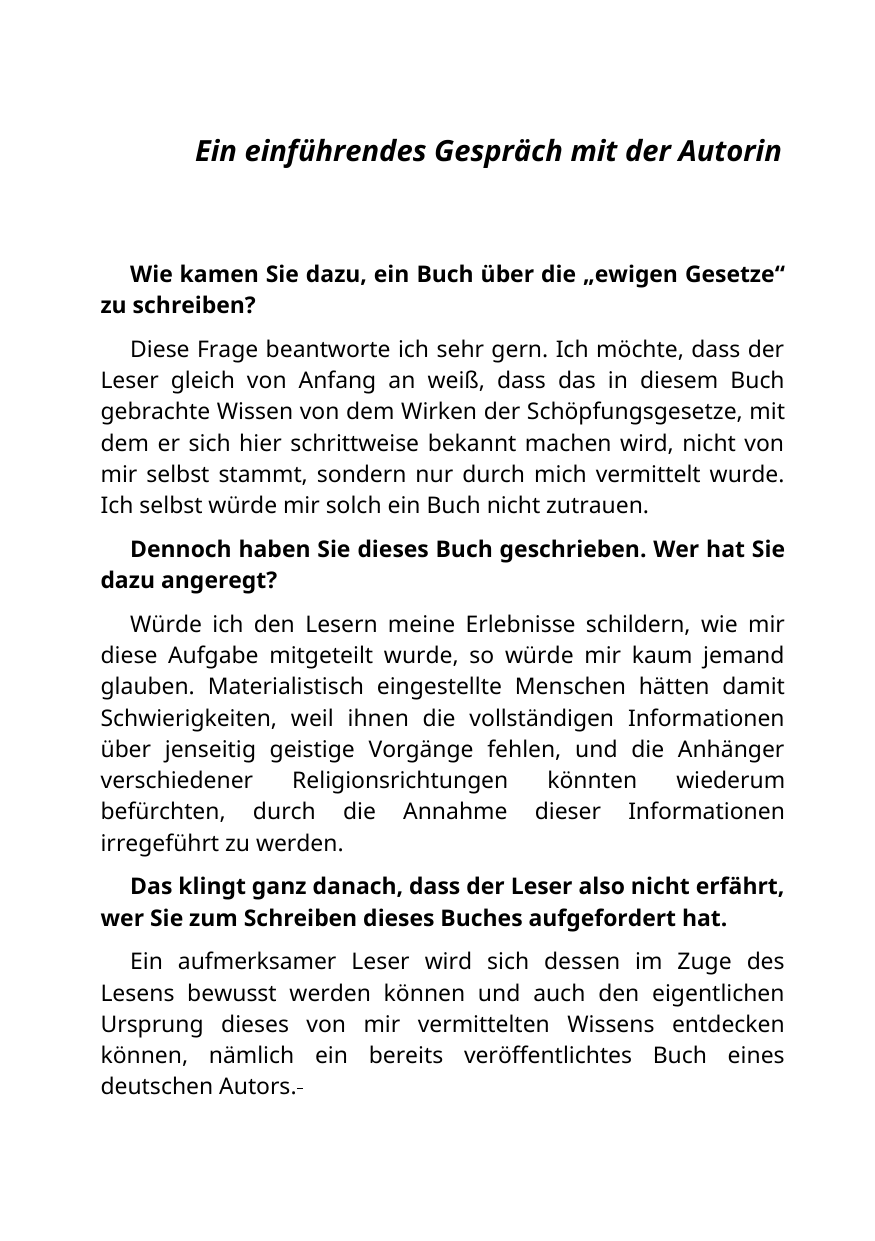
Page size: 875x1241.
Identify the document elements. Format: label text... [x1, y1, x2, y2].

text Das klingt ganz danach, dass der Leser also nicht erfährt, wer Sie zum Schreiben dieses Buches aufgefordert hat. [100, 870, 785, 933]
text Dennoch haben Sie dieses Buch geschrieben. Wer hat Sie dazu angeregt? [100, 533, 785, 595]
text Ein aufmerksamer Leser wird sich dessen im Zuge des Lesens bewusst werden können und auch den eigentlichen Ursprung dieses von mir vermittelten Wissens entdecken können, nämlich ein bereits veröffentlichtes Buch eines deutschen Autors. [100, 945, 785, 1102]
text Wie kamen Sie dazu, ein Buch über die „ewigen Gesetze“ zu schreiben? [100, 258, 785, 320]
text Würde ich den Lesern meine Erlebnisse schildern, wie mir diese Aufgabe mitgeteilt wurde, so würde mir kaum jemand glauben. Materialistisch eingestellte Menschen hätten damit Schwierigkeiten, weil ihnen die vollständigen Informationen über jenseitig geistige Vorgänge fehlen, und die Anhänger verschiedener Religionsrichtungen könnten wiederum befürchten, durch die Annahme dieser Informationen irregeführt zu werden. [100, 608, 785, 858]
text Diese Frage beantworte ich sehr gern. Ich möchte, dass der Leser gleich von Anfang an weiß, dass das in diesem Buch gebrachte Wissen von dem Wirken der Schöpfungsgesetze, mit dem er sich hier schrittweise bekannt machen wird, nicht von mir selbst stammt, sondern nur durch mich vermittelt wurde. Ich selbst würde mir solch ein Buch nicht zutrauen. [100, 333, 785, 520]
text Ein einführendes Gespräch mit der Autorin [100, 131, 785, 170]
